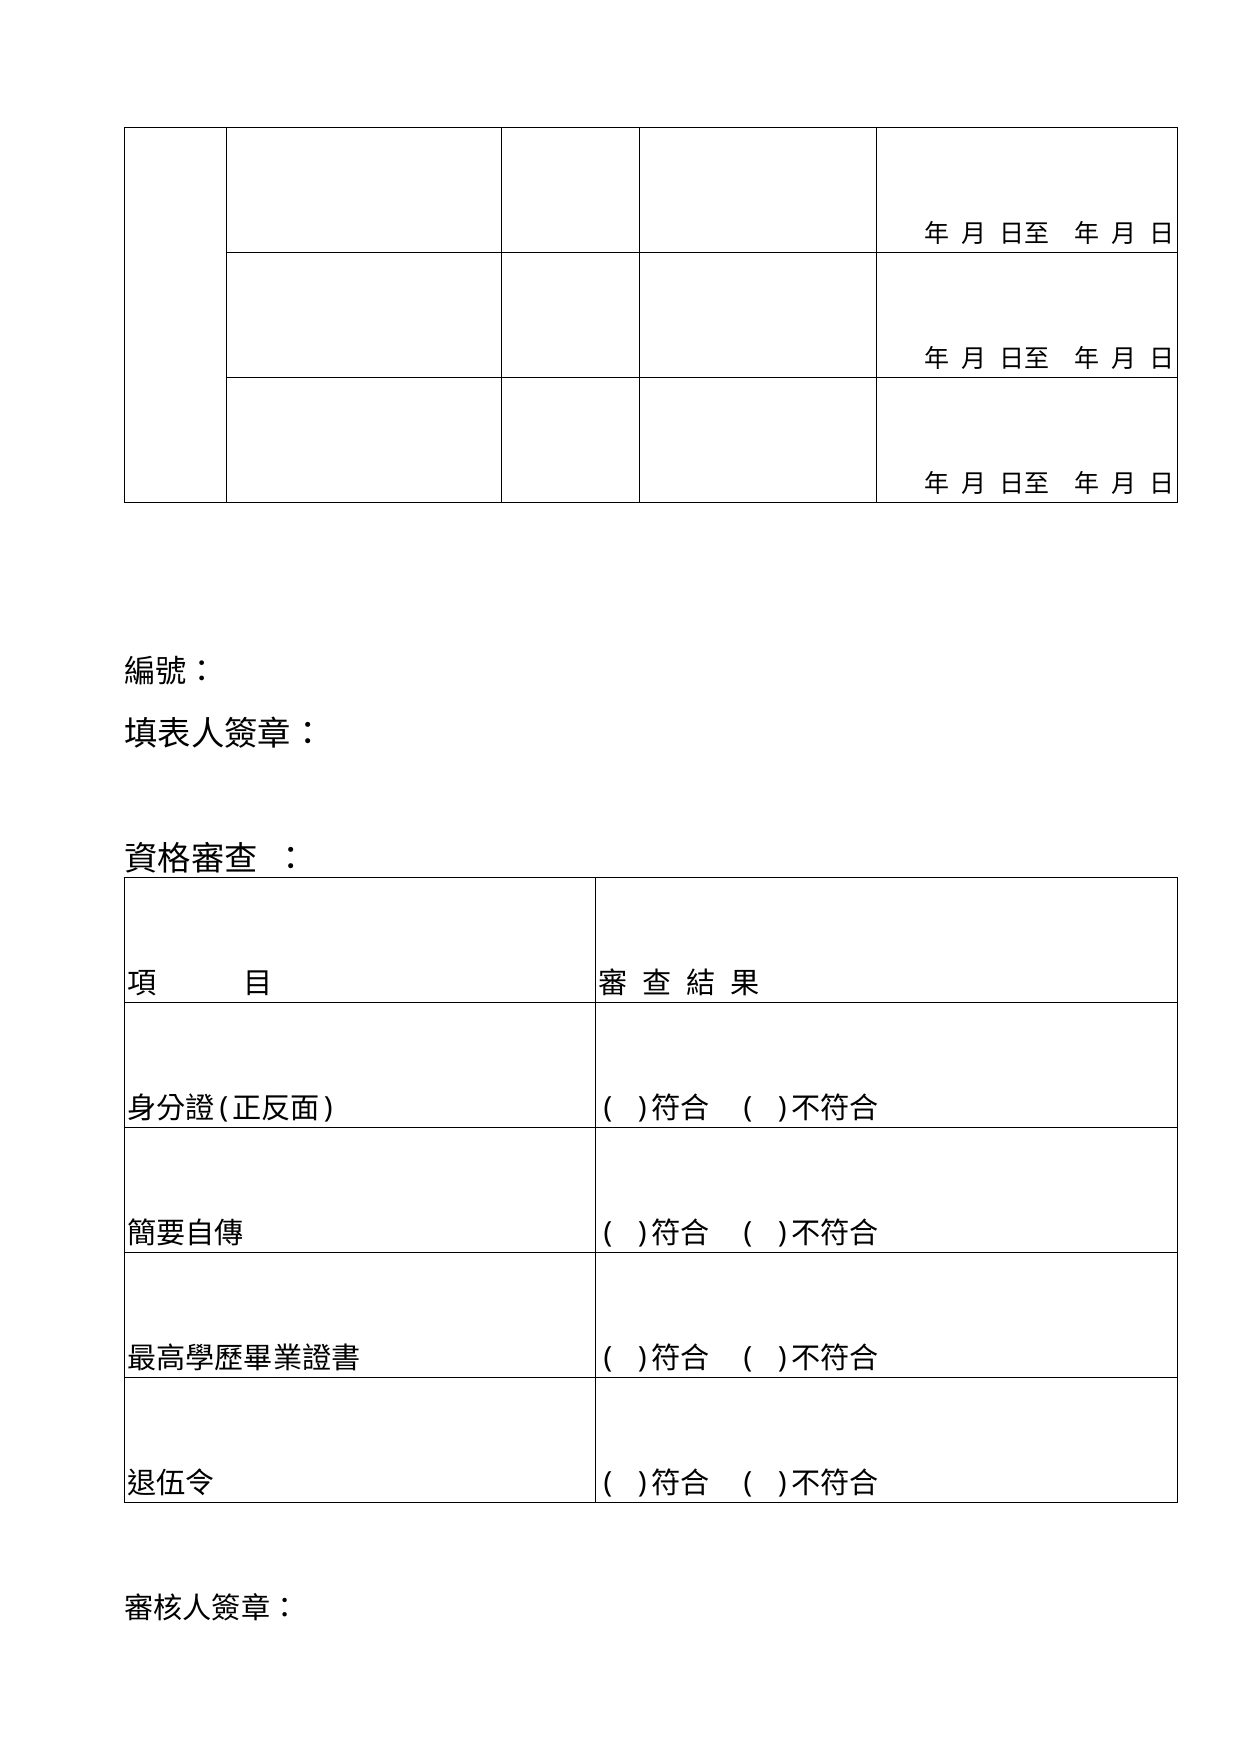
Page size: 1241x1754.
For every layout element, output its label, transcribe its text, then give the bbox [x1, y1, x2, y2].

table_cell 簡要自傳 [125, 1128, 595, 1252]
table_cell 身分證(正反面) [125, 1003, 595, 1127]
table_cell [227, 128, 501, 252]
table_cell [502, 378, 639, 502]
table_cell 年 月 日至 年 月 日 [877, 253, 1177, 377]
table_cell [502, 128, 639, 252]
text 資格審查 ： [124, 814, 1137, 877]
table_cell 年 月 日至 年 月 日 [877, 378, 1177, 502]
table_cell ( )符合 ( )不符合 [596, 1003, 1177, 1127]
table_cell [227, 378, 501, 502]
table_cell 年 月 日至 年 月 日 [877, 128, 1177, 252]
text 填表人簽章： [124, 689, 961, 752]
table_cell [227, 253, 501, 377]
table_cell ( )符合 ( )不符合 [596, 1378, 1177, 1502]
table_cell 最高學歷畢業證書 [125, 1253, 595, 1377]
table_cell [125, 128, 226, 502]
table_cell [640, 128, 876, 252]
table_cell [640, 253, 876, 377]
table_cell ( )符合 ( )不符合 [596, 1253, 1177, 1377]
table_cell [640, 378, 876, 502]
table_header 審 查 結 果 [596, 878, 1177, 1002]
text 編號： [124, 564, 993, 689]
table_cell ( )符合 ( )不符合 [596, 1128, 1177, 1252]
text 審核人簽章： [124, 1564, 1137, 1627]
table_cell [502, 253, 639, 377]
table_cell 退伍令 [125, 1378, 595, 1502]
table_header 項 目 [125, 878, 595, 1002]
